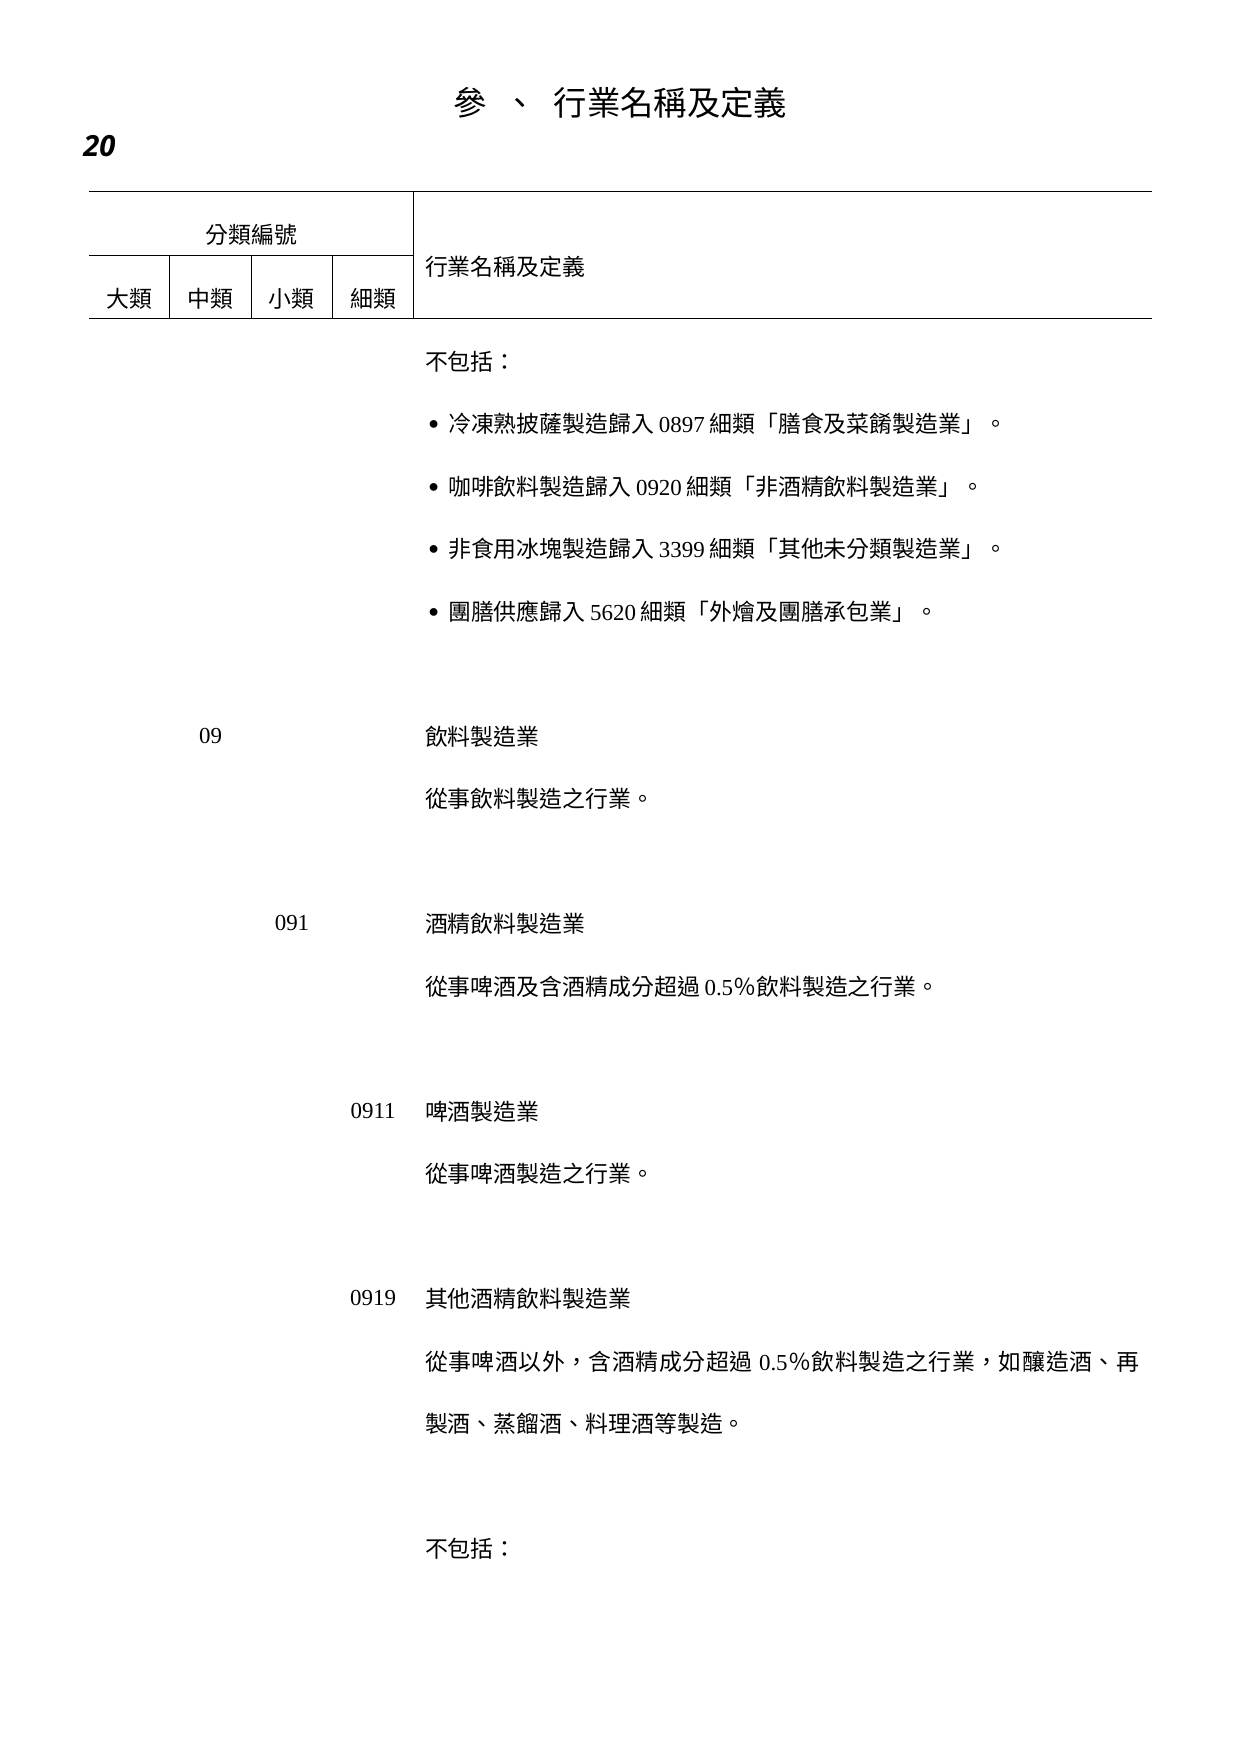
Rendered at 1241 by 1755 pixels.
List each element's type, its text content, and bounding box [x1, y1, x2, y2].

table_cell [251, 319, 332, 693]
table_cell 酒精飲料製造業 從事啤酒及含酒精成分超過0.5％飲料製造之行業。 [414, 881, 1152, 1068]
table_cell 09 [170, 693, 251, 881]
table_cell [332, 319, 413, 693]
table_cell 大類 [89, 256, 169, 318]
table_cell [89, 881, 170, 1068]
table_cell 小類 [252, 256, 332, 318]
table_cell 中類 [170, 256, 251, 318]
table_cell [332, 881, 413, 1068]
table_cell [170, 1256, 251, 1568]
table_cell [170, 1068, 251, 1256]
table_cell 0911 [332, 1068, 413, 1256]
table_cell 0919 [332, 1256, 413, 1568]
table_cell [251, 1068, 332, 1256]
table_cell 啤酒製造業 從事啤酒製造之行業。 [414, 1068, 1152, 1256]
table_header 分類編號 [89, 192, 413, 255]
table_cell 091 [251, 881, 332, 1068]
table_header 行業名稱及定義 [414, 192, 1152, 318]
table_cell [89, 1256, 170, 1568]
table_cell [170, 319, 251, 693]
table_cell [251, 1256, 332, 1568]
table_cell [332, 693, 413, 881]
table_cell [89, 319, 170, 693]
table_cell 飲料製造業 從事飲料製造之行業。 [414, 693, 1152, 881]
table_cell 細類 [333, 256, 413, 318]
table_cell [251, 693, 332, 881]
table_cell 其他酒精飲料製造業 從事啤酒以外，含酒精成分超過0.5％飲料製造之行業，如釀造酒、再製酒、蒸餾酒、料理酒等製造。 不包括： 乙醇製造歸入1810細類「化學原材料製造業」。 [414, 1256, 1152, 1568]
table_cell [89, 1068, 170, 1256]
table_cell 未分類其他食品製造業 從事0891至0898細類以外其他食品製造之行業，如咖啡、焦糖、酵母、蜂蜜加工品、蛋製品及易腐壞調理食品（如三明治）等製造。 不包括： 冷凍熟披薩製造歸入0897細類「膳食及菜餚製造業」。 咖啡飲料製造歸入0920細類「非酒精飲料製造業」。 非食用冰塊製造歸入3399細類「其他未分類製造業」。 團膳供應歸入5620細類「外燴及團膳承包業」。 [414, 319, 1152, 693]
table_cell [89, 693, 170, 881]
table_cell [170, 881, 251, 1068]
